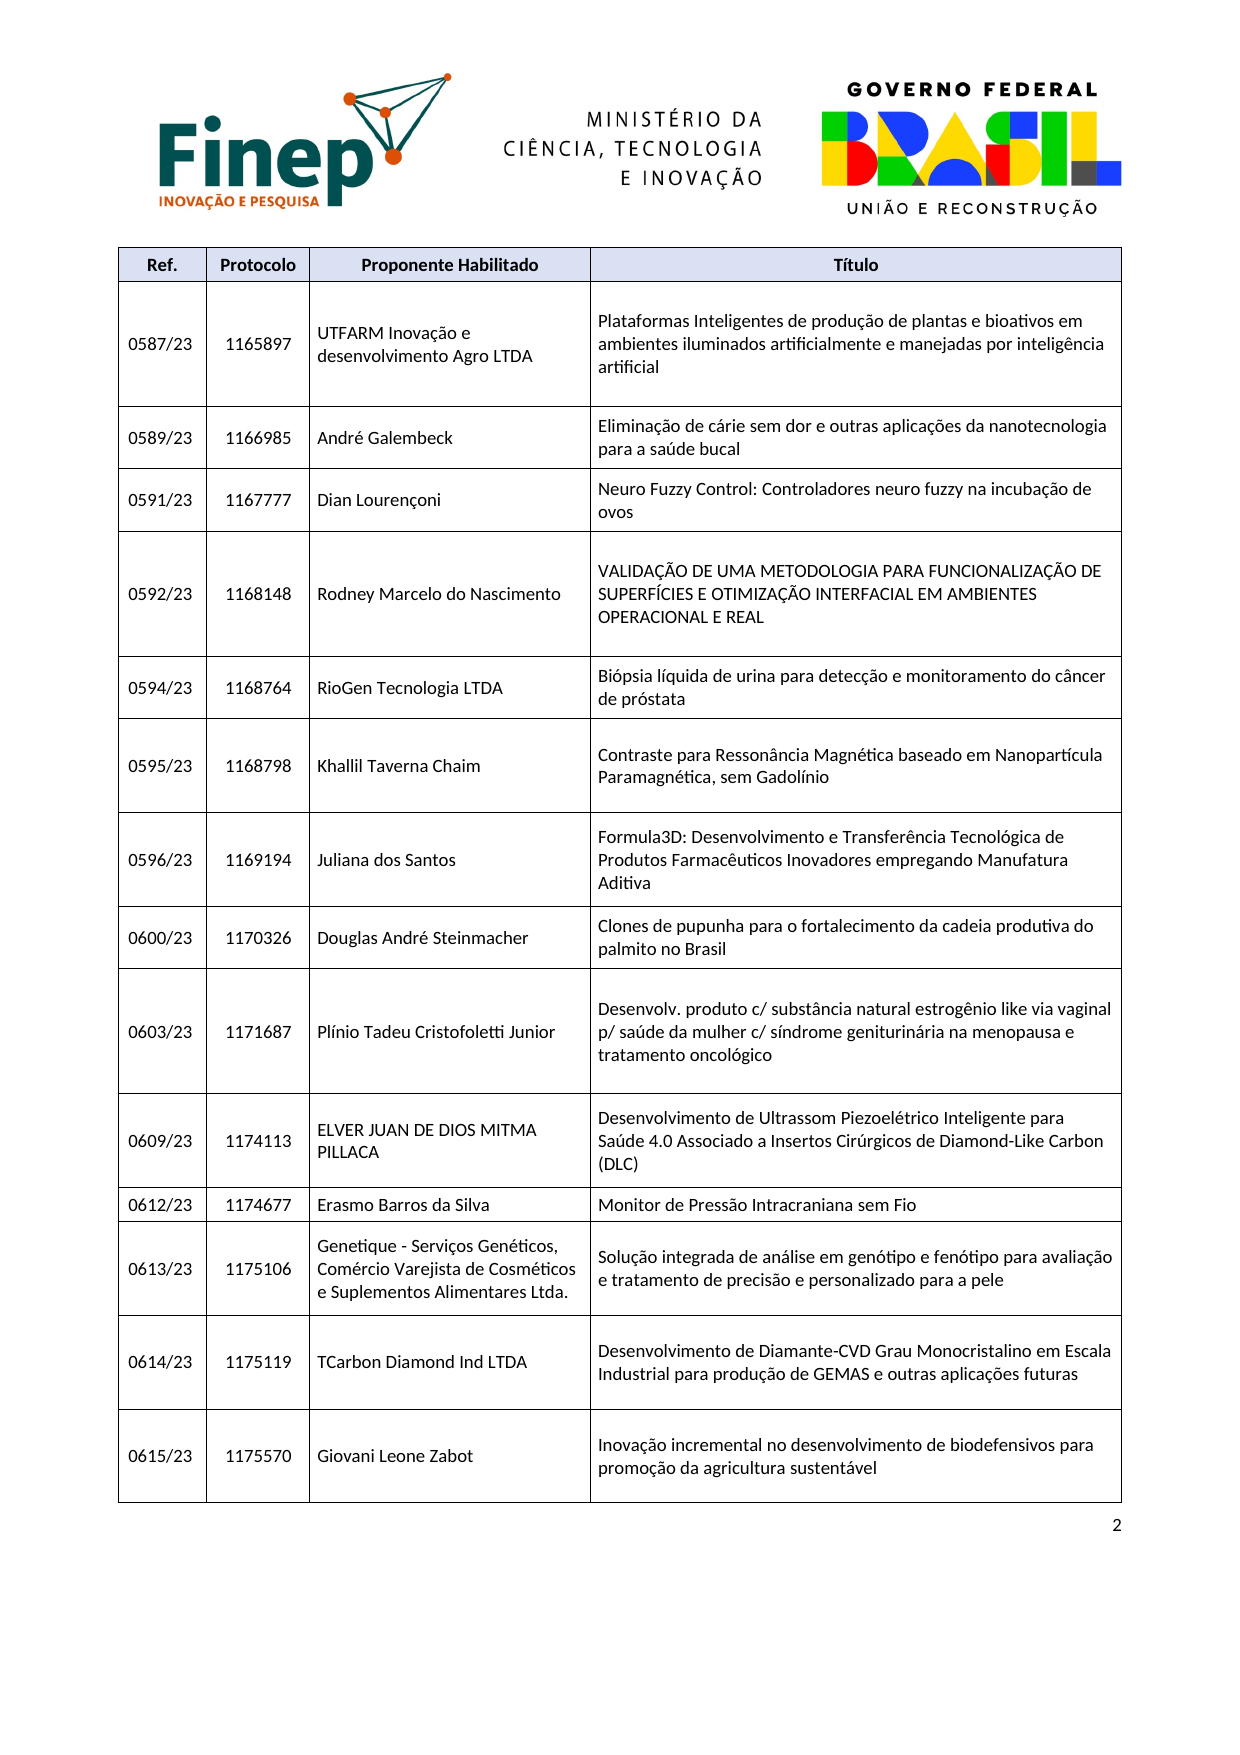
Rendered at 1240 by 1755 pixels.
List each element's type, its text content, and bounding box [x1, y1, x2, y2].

table_cell VALIDAÇÃO DE UMA METODOLOGIA PARA FUNCIONALIZAÇÃO DE SUPERFÍCIES E OTIMIZAÇÃO INTERFACIAL EM AMBIENTES OPERACIONAL E REAL [591, 532, 1121, 656]
table_cell 0595/23 [119, 719, 206, 812]
table_cell Rodney Marcelo do Nascimento [310, 532, 590, 656]
table_cell Plataformas Inteligentes de produção de plantas e bioativos em ambientes iluminados artificialmente e manejadas por inteligência artificial [591, 282, 1121, 406]
table_cell 1175570 [207, 1410, 309, 1502]
table_cell 1168798 [207, 719, 309, 812]
table_cell Giovani Leone Zabot [310, 1410, 590, 1502]
table_cell Genetique - Serviços Genéticos, Comércio Varejista de Cosméticos e Suplementos Alimentares Ltda. [310, 1222, 590, 1315]
table_cell Khallil Taverna Chaim [310, 719, 590, 812]
table_cell 1175106 [207, 1222, 309, 1315]
table_cell Juliana dos Santos [310, 813, 590, 906]
table_cell 1168764 [207, 657, 309, 718]
table_cell Desenvolv. produto c/ substância natural estrogênio like via vaginal p/ saúde da mulher c/ síndrome geniturinária na menopausa e tratamento oncológico [591, 969, 1121, 1093]
table_cell RioGen Tecnologia LTDA [310, 657, 590, 718]
table_cell Biópsia líquida de urina para detecção e monitoramento do câncer de próstata [591, 657, 1121, 718]
table_cell ELVER JUAN DE DIOS MITMA PILLACA [310, 1094, 590, 1187]
table_cell 0596/23 [119, 813, 206, 906]
table_cell Desenvolvimento de Ultrassom Piezoelétrico Inteligente para Saúde 4.0 Associado a Insertos Cirúrgicos de Diamond-Like Carbon (DLC) [591, 1094, 1121, 1187]
table_cell 0613/23 [119, 1222, 206, 1315]
table_cell 1174677 [207, 1188, 309, 1221]
table_cell 0603/23 [119, 969, 206, 1093]
table_cell 0615/23 [119, 1410, 206, 1502]
table_cell Desenvolvimento de Diamante-CVD Grau Monocristalino em Escala Industrial para produção de GEMAS e outras aplicações futuras [591, 1316, 1121, 1408]
table_cell 1166985 [207, 407, 309, 468]
table_cell 1175119 [207, 1316, 309, 1408]
table_cell Eliminação de cárie sem dor e outras aplicações da nanotecnologia para a saúde bucal [591, 407, 1121, 468]
table_cell Douglas André Steinmacher [310, 907, 590, 968]
table_cell Monitor de Pressão Intracraniana sem Fio [591, 1188, 1121, 1221]
table_cell 0592/23 [119, 532, 206, 656]
table_cell 0612/23 [119, 1188, 206, 1221]
table_cell UTFARM Inovação e desenvolvimento Agro LTDA [310, 282, 590, 406]
table_cell Inovação incremental no desenvolvimento de biodefensivos para promoção da agricultura sustentável [591, 1410, 1121, 1502]
table_cell 0594/23 [119, 657, 206, 718]
table_cell Solução integrada de análise em genótipo e fenótipo para avaliação e tratamento de precisão e personalizado para a pele [591, 1222, 1121, 1315]
table_cell 0614/23 [119, 1316, 206, 1408]
table_cell 1168148 [207, 532, 309, 656]
table_cell 1167777 [207, 469, 309, 531]
table_cell 1170326 [207, 907, 309, 968]
table_header Protocolo [207, 248, 309, 281]
table_cell 1169194 [207, 813, 309, 906]
table_header Proponente Habilitado [310, 248, 590, 281]
table_cell 0600/23 [119, 907, 206, 968]
table_cell Contraste para Ressonância Magnética baseado em Nanopartícula Paramagnética, sem Gadolínio [591, 719, 1121, 812]
table_cell 0609/23 [119, 1094, 206, 1187]
table_cell TCarbon Diamond Ind LTDA [310, 1316, 590, 1408]
table_cell Dian Lourençoni [310, 469, 590, 531]
table_cell 0591/23 [119, 469, 206, 531]
table_header Ref. [119, 248, 206, 281]
table_cell André Galembeck [310, 407, 590, 468]
table_cell Erasmo Barros da Silva [310, 1188, 590, 1221]
table_cell Neuro Fuzzy Control: Controladores neuro fuzzy na incubação de ovos [591, 469, 1121, 531]
table_cell Clones de pupunha para o fortalecimento da cadeia produtiva do palmito no Brasil [591, 907, 1121, 968]
table_cell 0587/23 [119, 282, 206, 406]
table_cell 1165897 [207, 282, 309, 406]
table_header Título [591, 248, 1121, 281]
table_cell 1171687 [207, 969, 309, 1093]
table_cell Plínio Tadeu Cristofoletti Junior [310, 969, 590, 1093]
table_cell 0589/23 [119, 407, 206, 468]
table_cell 1174113 [207, 1094, 309, 1187]
table_cell Formula3D: Desenvolvimento e Transferência Tecnológica de Produtos Farmacêuticos Inovadores empregando Manufatura Aditiva [591, 813, 1121, 906]
